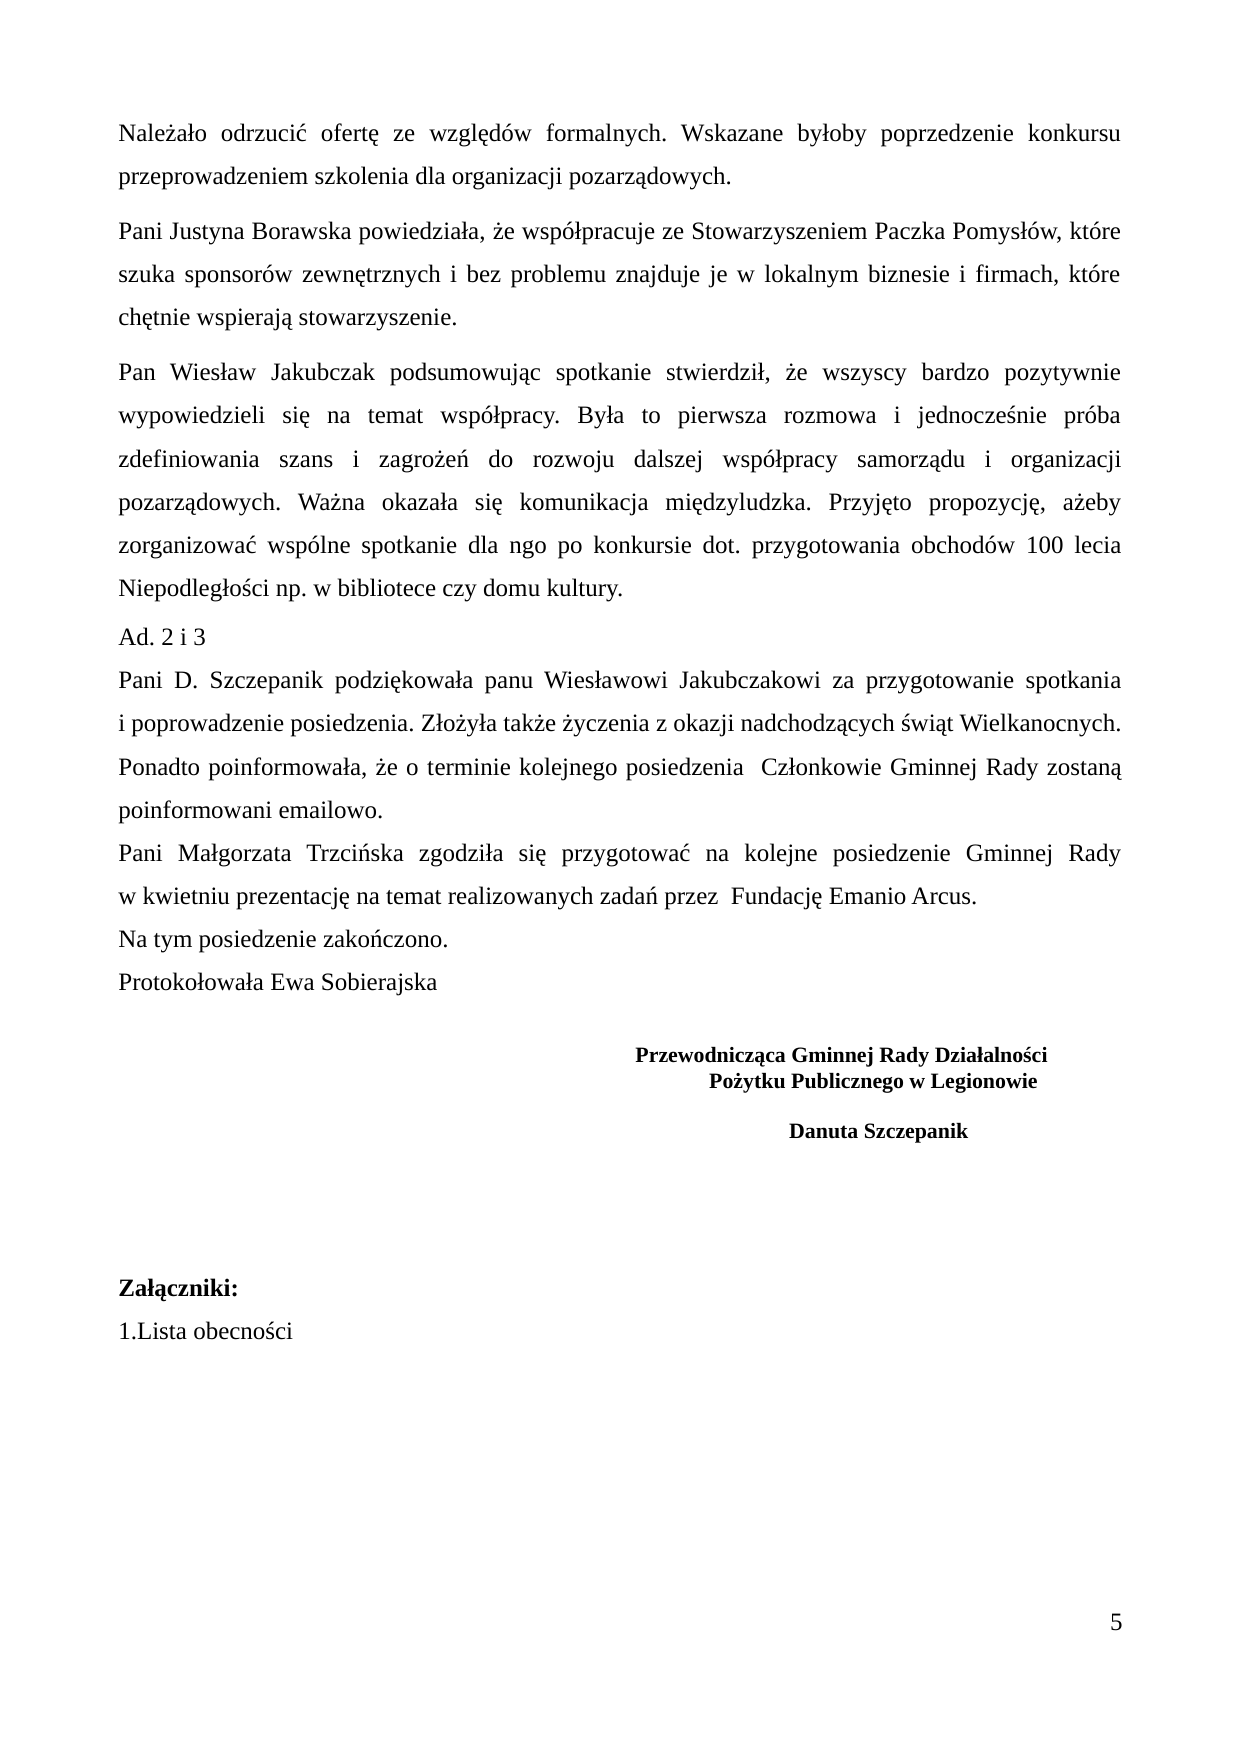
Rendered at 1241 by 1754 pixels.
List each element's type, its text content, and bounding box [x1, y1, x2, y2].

text Na tym posiedzenie zakończono. [118, 924, 1122, 953]
text Danuta Szczepanik [118, 1118, 1122, 1143]
text Protokołowała Ewa Sobierajska [118, 967, 1122, 996]
text Pani Justyna Borawska powiedziała, że współpracuje ze Stowarzyszeniem Paczka Pomysłów, które szuka sponsorów zewnętrznych i bez problemu znajduje je w lokalnym biznesie i firmach, które chętnie wspierają stowarzyszenie. [118, 216, 1122, 331]
text Załączniki: [118, 1273, 1122, 1302]
text Pani D. Szczepanik podziękowała panu Wiesławowi Jakubczakowi za przygotowanie spotkania i poprowadzenie posiedzenia. Złożyła także życzenia z okazji nadchodzących świąt Wielkanocnych. [118, 665, 1122, 737]
text 1.Lista obecności [118, 1316, 1122, 1345]
text Ad. 2 i 3 [118, 622, 1122, 651]
text Należało odrzucić ofertę ze względów formalnych. Wskazane byłoby poprzedzenie konkursu przeprowadzeniem szkolenia dla organizacji pozarządowych. [118, 118, 1122, 190]
text Ponadto poinformowała, że o terminie kolejnego posiedzenia Członkowie Gminnej Rady zostaną poinformowani emailowo. [118, 752, 1122, 823]
text Pan Wiesław Jakubczak podsumowując spotkanie stwierdził, że wszyscy bardzo pozytywnie wypowiedzieli się na temat współpracy. Była to pierwsza rozmowa i jednocześnie próba zdefiniowania szans i zagrożeń do rozwoju dalszej współpracy samorządu i organizacji pozarządowych. Ważna okazała się komunikacja międzyludzka. Przyjęto propozycję, ażeby zorganizować wspólne spotkanie dla ngo po konkursie dot. przygotowania obchodów 100 lecia Niepodległości np. w bibliotece czy domu kultury. [118, 357, 1122, 602]
text Pani Małgorzata Trzcińska zgodziła się przygotować na kolejne posiedzenie Gminnej Rady w kwietniu prezentację na temat realizowanych zadań przez Fundację Emanio Arcus. [118, 838, 1122, 910]
text Przewodnicząca Gminnej Rady Działalności Pożytku Publicznego w Legionowie [118, 1039, 1122, 1093]
